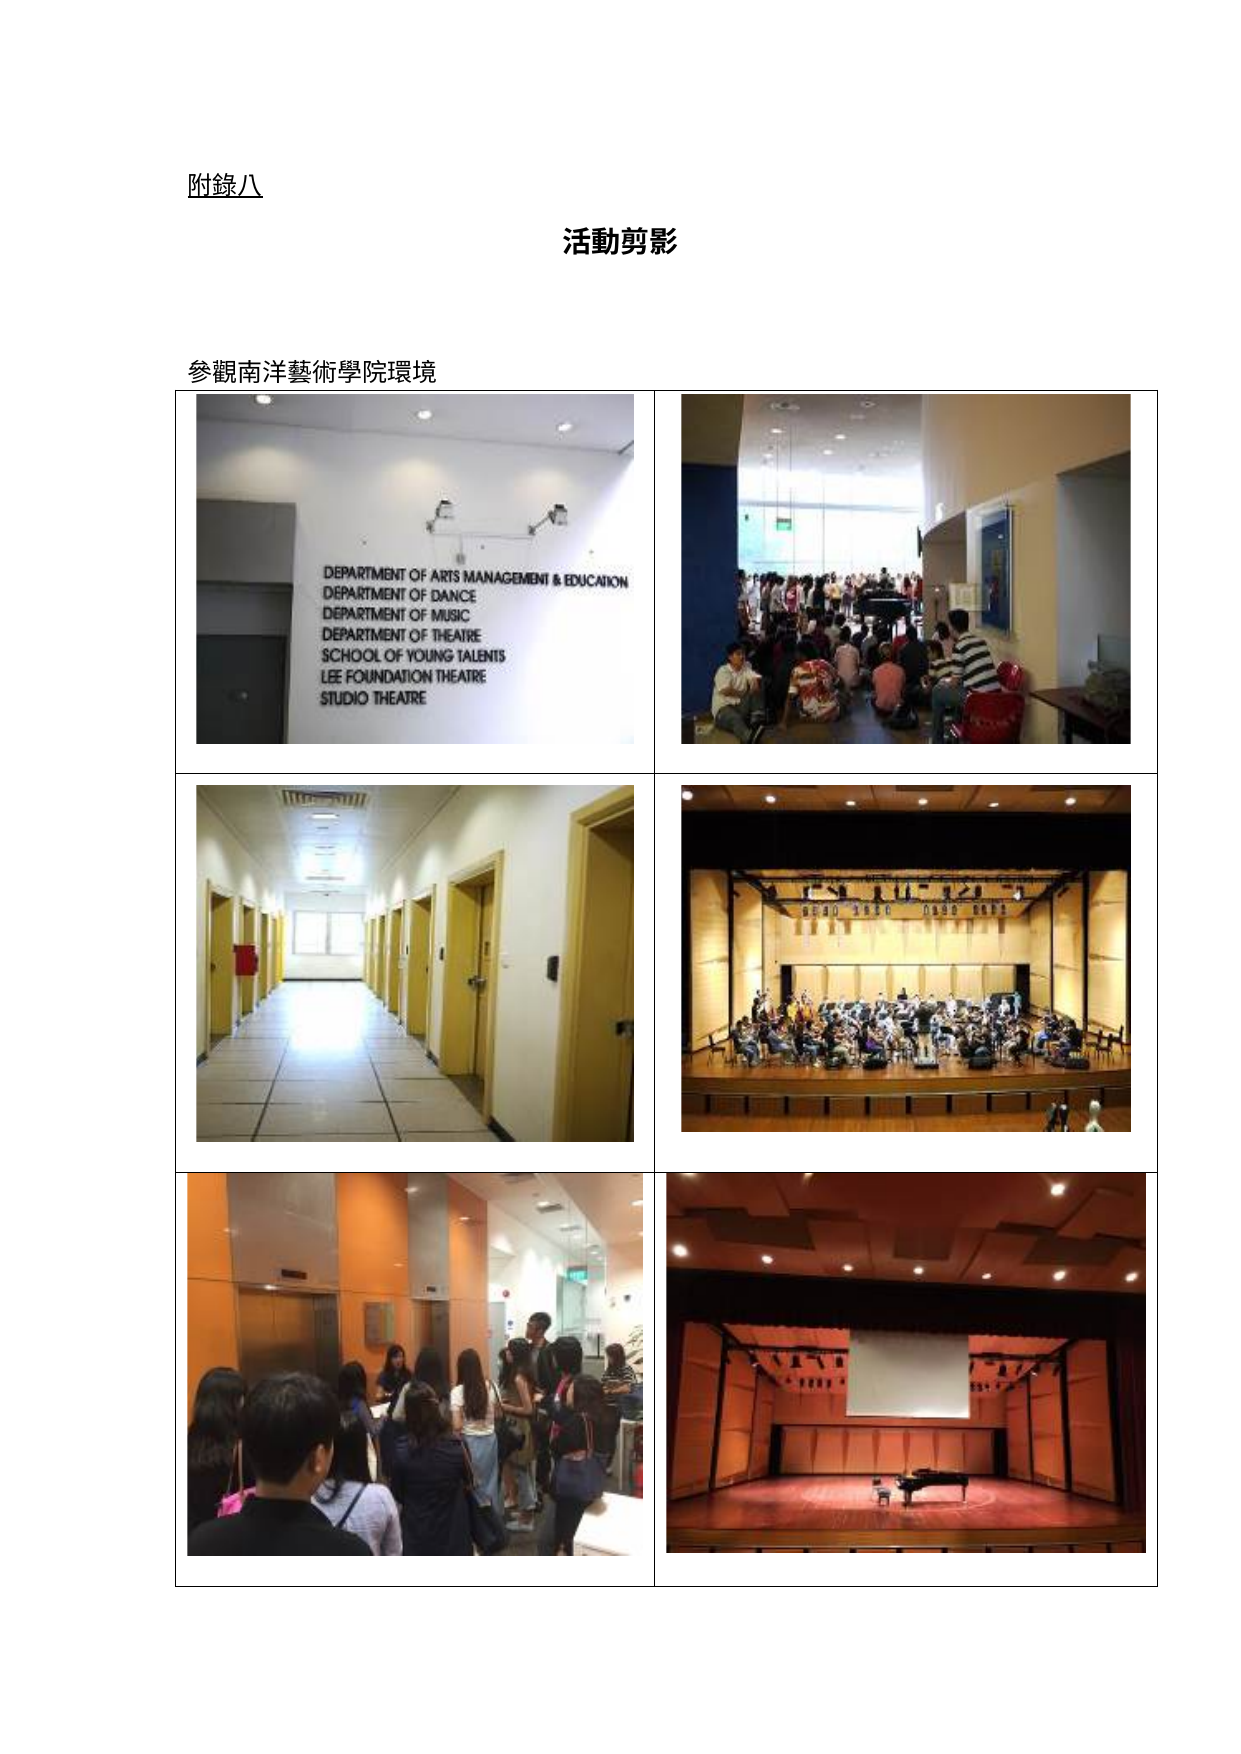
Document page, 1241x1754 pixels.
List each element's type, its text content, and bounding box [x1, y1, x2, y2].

table_cell [176, 1173, 654, 1586]
text 附錄八 [187, 164, 1053, 202]
text 參觀南洋藝術學院環境 [187, 352, 1053, 389]
picture [666, 1173, 1146, 1553]
table_header [176, 391, 654, 773]
table_cell [655, 774, 1157, 1172]
table_header [655, 391, 1157, 773]
text 活動剪影 [187, 202, 1053, 277]
table_cell [176, 774, 654, 1172]
picture [681, 394, 1131, 744]
picture [187, 1173, 643, 1556]
picture [196, 394, 634, 744]
table_cell [655, 1173, 1157, 1586]
picture [196, 785, 634, 1142]
picture [681, 785, 1131, 1132]
